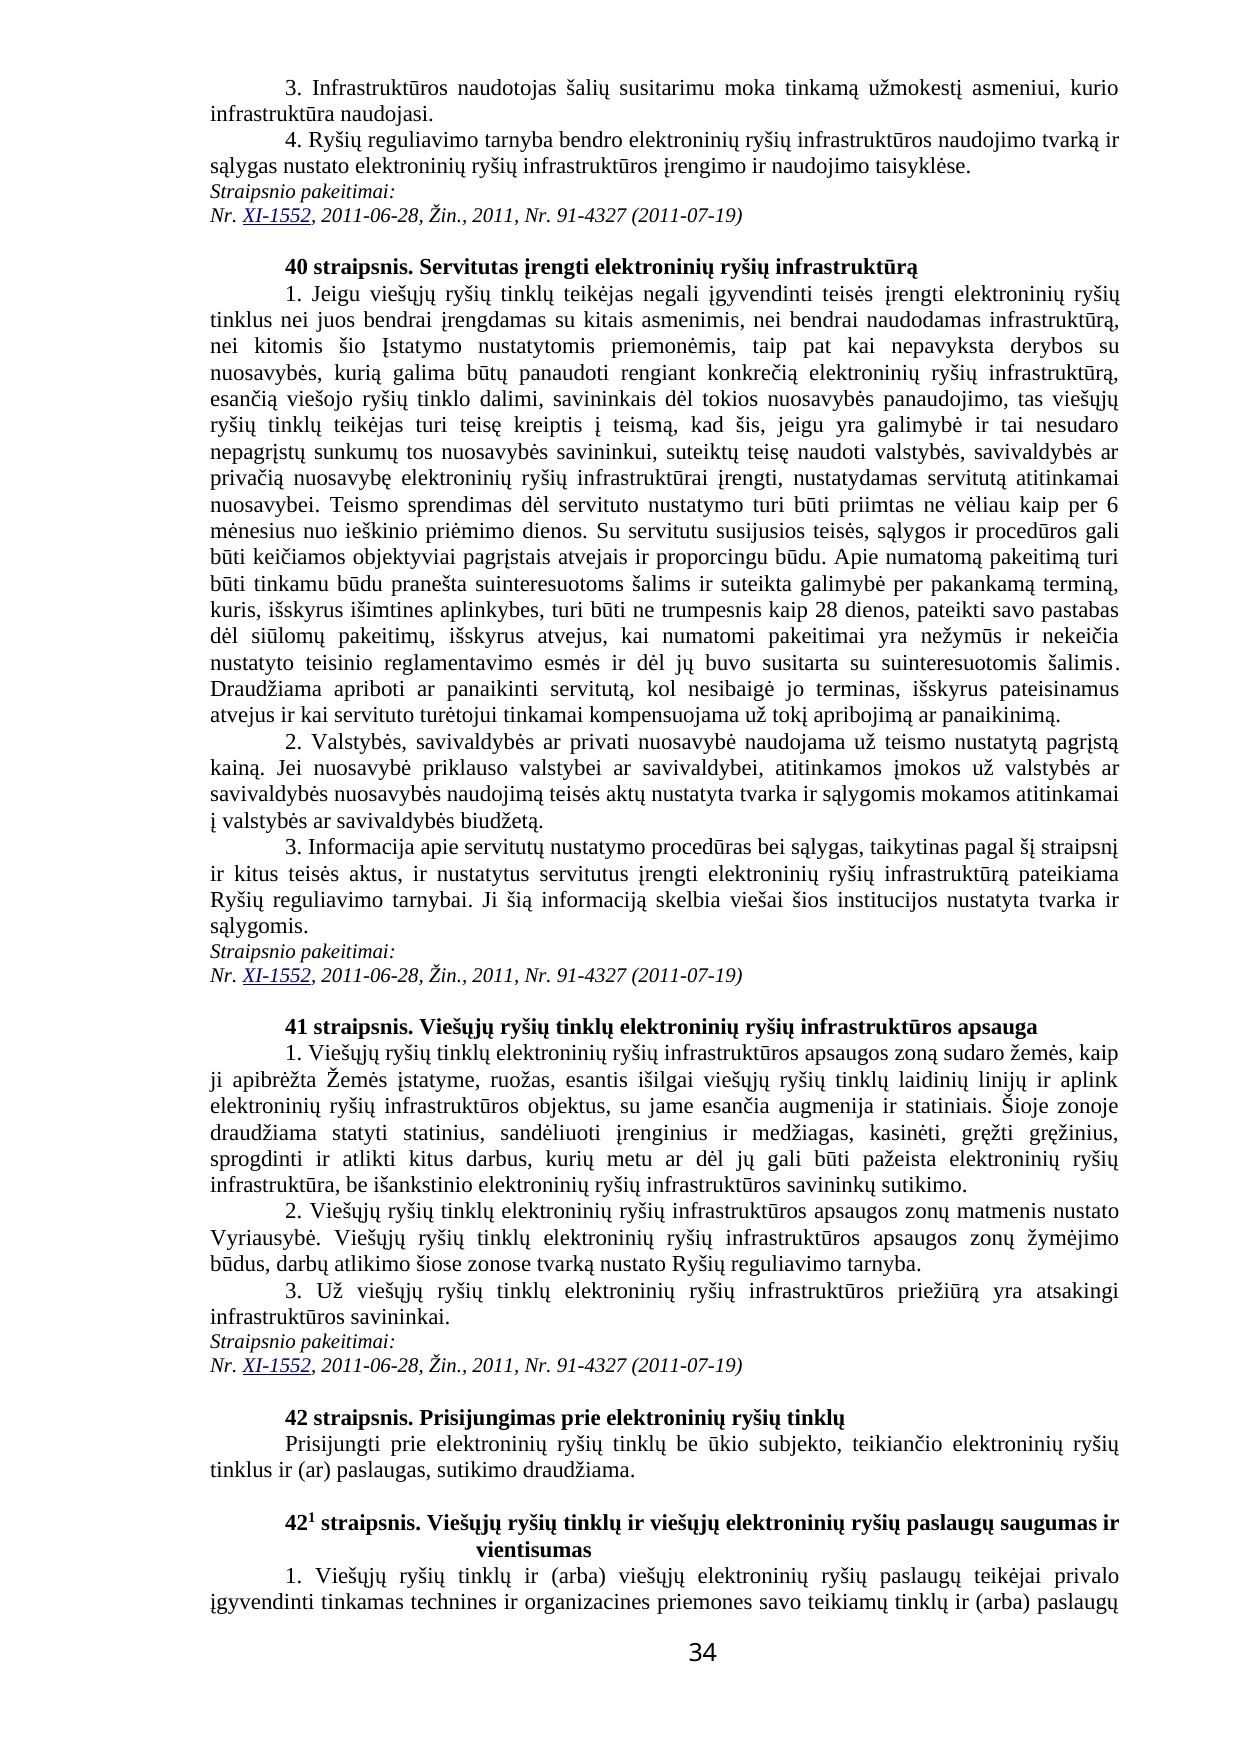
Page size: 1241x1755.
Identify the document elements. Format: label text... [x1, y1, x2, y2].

text Straipsnio pakeitimai: [210, 1329, 1120, 1353]
text Nr. XI-1552, 2011-06-28, Žin., 2011, Nr. 91-4327 (2011-07-19) [210, 1353, 1120, 1377]
text 2. Valstybės, savivaldybės ar privati nuosavybė naudojama už teismo nustatytą pagrįstą kainą. Jei nuosavybė priklauso valstybei ar savivaldybei, atitinkamos įmokos už valstybės ar savivaldybės nuosavybės naudojimą teisės aktų nustatyta tvarka ir sąlygomis mokamos atitinkamai į valstybės ar savivaldybės biudžetą. [210, 728, 1120, 833]
text 40 straipsnis. Servitutas įrengti elektroninių ryšių infrastruktūrą [210, 253, 1120, 280]
text 2. Viešųjų ryšių tinklų elektroninių ryšių infrastruktūros apsaugos zonų matmenis nustato Vyriausybė. Viešųjų ryšių tinklų elektroninių ryšių infrastruktūros apsaugos zonų žymėjimo būdus, darbų atlikimo šiose zonose tvarką nustato Ryšių reguliavimo tarnyba. [210, 1198, 1120, 1277]
text Straipsnio pakeitimai: [210, 179, 1120, 203]
text 3. Informacija apie servitutų nustatymo procedūras bei sąlygas, taikytinas pagal šį straipsnį ir kitus teisės aktus, ir nustatytus servitutus įrengti elektroninių ryšių infrastruktūrą pateikiama Ryšių reguliavimo tarnybai. Ji šią informaciją skelbia viešai šios institucijos nustatyta tvarka ir sąlygomis. [210, 833, 1120, 939]
text 1. Viešųjų ryšių tinklų ir (arba) viešųjų elektroninių ryšių paslaugų teikėjai privalo įgyvendinti tinkamas technines ir organizacines priemones savo teikiamų tinklų ir (arba) paslaugų [210, 1562, 1120, 1615]
text 1. Jeigu viešųjų ryšių tinklų teikėjas negali įgyvendinti teisės įrengti elektroninių ryšių tinklus nei juos bendrai įrengdamas su kitais asmenimis, nei bendrai naudodamas infrastruktūrą, nei kitomis šio Įstatymo nustatytomis priemonėmis, taip pat kai nepavyksta derybos su nuosavybės, kurią galima būtų panaudoti rengiant konkrečią elektroninių ryšių infrastruktūrą, esančią viešojo ryšių tinklo dalimi, savininkais dėl tokios nuosavybės panaudojimo, tas viešųjų ryšių tinklų teikėjas turi teisę kreiptis į teismą, kad šis, jeigu yra galimybė ir tai nesudaro nepagrįstų sunkumų tos nuosavybės savininkui, suteiktų teisę naudoti valstybės, savivaldybės ar privačią nuosavybę elektroninių ryšių infrastruktūrai įrengti, nustatydamas servitutą atitinkamai nuosavybei. Teismo sprendimas dėl servituto nustatymo turi būti priimtas ne vėliau kaip per 6 mėnesius nuo ieškinio priėmimo dienos. Su servitutu susijusios teisės, sąlygos ir procedūros gali būti keičiamos objektyviai pagrįstais atvejais ir proporcingu būdu. Apie numatomą pakeitimą turi būti tinkamu būdu pranešta suinteresuotoms šalims ir suteikta galimybė per pakankamą terminą, kuris, išskyrus išimtines aplinkybes, turi būti ne trumpesnis kaip 28 dienos, pateikti savo pastabas dėl siūlomų pakeitimų, išskyrus atvejus, kai numatomi pakeitimai yra nežymūs ir nekeičia nustatyto teisinio reglamentavimo esmės ir dėl jų buvo susitarta su suinteresuotomis šalimis. Draudžiama apriboti ar panaikinti servitutą, kol nesibaigė jo terminas, išskyrus pateisinamus atvejus ir kai servituto turėtojui tinkamai kompensuojama už tokį apribojimą ar panaikinimą. [210, 280, 1120, 728]
text Nr. XI-1552, 2011-06-28, Žin., 2011, Nr. 91-4327 (2011-07-19) [210, 963, 1120, 987]
text 3. Už viešųjų ryšių tinklų elektroninių ryšių infrastruktūros priežiūrą yra atsakingi infrastruktūros savininkai. [210, 1277, 1120, 1329]
text 421 straipsnis. Viešųjų ryšių tinklų ir viešųjų elektroninių ryšių paslaugų saugumas ir vientisumas [285, 1509, 1120, 1562]
text 41 straipsnis. Viešųjų ryšių tinklų elektroninių ryšių infrastruktūros apsauga [285, 1013, 1120, 1039]
text Prisijungti prie elektroninių ryšių tinklų be ūkio subjekto, teikiančio elektroninių ryšių tinklus ir (ar) paslaugas, sutikimo draudžiama. [210, 1430, 1120, 1483]
text 4. Ryšių reguliavimo tarnyba bendro elektroninių ryšių infrastruktūros naudojimo tvarką ir sąlygas nustato elektroninių ryšių infrastruktūros įrengimo ir naudojimo taisyklėse. [210, 126, 1120, 179]
text Nr. XI-1552, 2011-06-28, Žin., 2011, Nr. 91-4327 (2011-07-19) [210, 203, 1120, 227]
text 3. Infrastruktūros naudotojas šalių susitarimu moka tinkamą užmokestį asmeniui, kurio infrastruktūra naudojasi. [210, 73, 1120, 126]
text 1. Viešųjų ryšių tinklų elektroninių ryšių infrastruktūros apsaugos zoną sudaro žemės, kaip ji apibrėžta Žemės įstatyme, ruožas, esantis išilgai viešųjų ryšių tinklų laidinių linijų ir aplink elektroninių ryšių infrastruktūros objektus, su jame esančia augmenija ir statiniais. Šioje zonoje draudžiama statyti statinius, sandėliuoti įrenginius ir medžiagas, kasinėti, gręžti gręžinius, sprogdinti ir atlikti kitus darbus, kurių metu ar dėl jų gali būti pažeista elektroninių ryšių infrastruktūra, be išankstinio elektroninių ryšių infrastruktūros savininkų sutikimo. [210, 1039, 1120, 1198]
text 42 straipsnis. Prisijungimas prie elektroninių ryšių tinklų [210, 1404, 1120, 1430]
text Straipsnio pakeitimai: [210, 939, 1120, 963]
